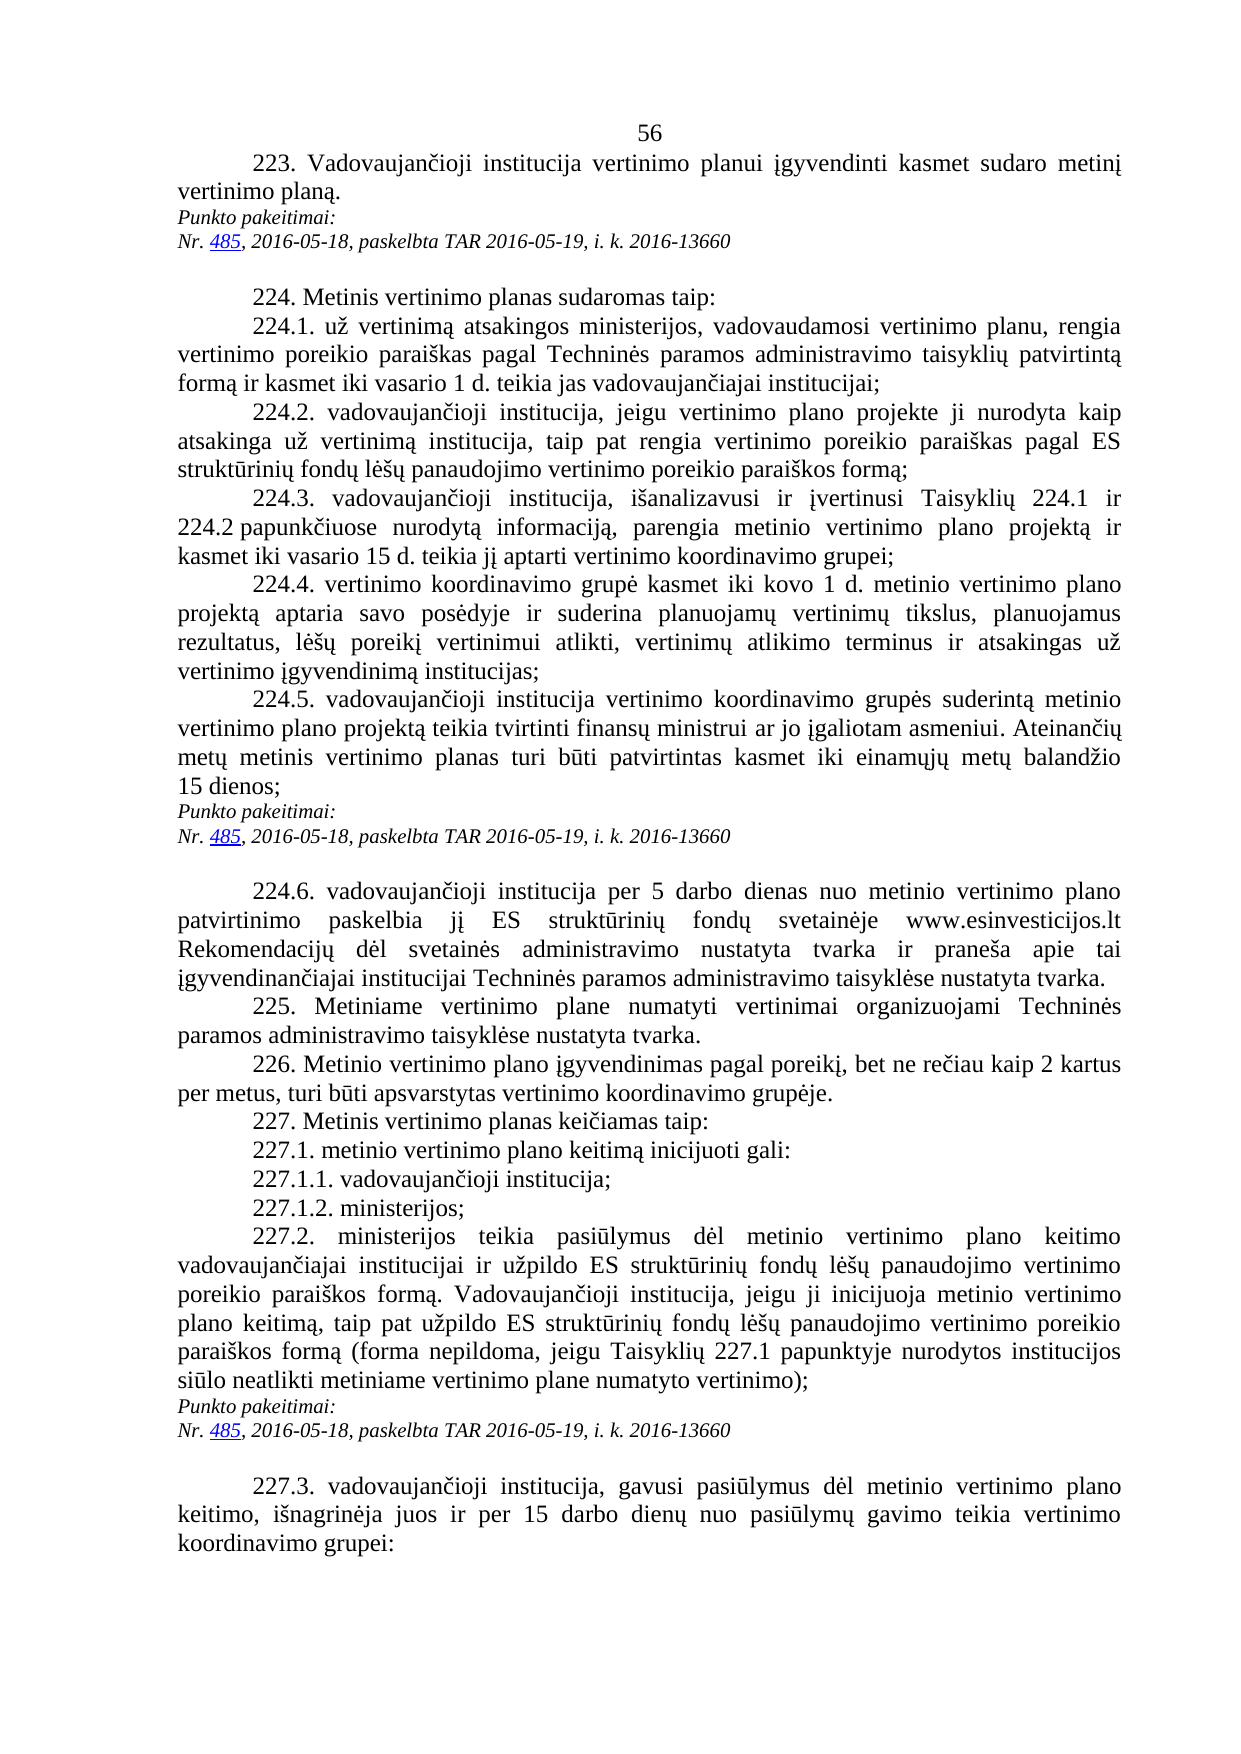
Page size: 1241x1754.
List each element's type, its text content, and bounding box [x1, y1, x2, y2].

text 224.3. vadovaujančioji institucija, išanalizavusi ir įvertinusi Taisyklių 224.1 ir 224.2 papunkčiuose nurodytą informaciją, parengia metinio vertinimo plano projektą ir kasmet iki vasario 15 d. teikia jį aptarti vertinimo koordinavimo grupei; [177, 483, 1122, 569]
text 227.3. vadovaujančioji institucija, gavusi pasiūlymus dėl metinio vertinimo plano keitimo, išnagrinėja juos ir per 15 darbo dienų nuo pasiūlymų gavimo teikia vertinimo koordinavimo grupei: [177, 1471, 1122, 1557]
text 227.1. metinio vertinimo plano keitimą inicijuoti gali: [177, 1135, 1122, 1164]
text Punkto pakeitimai: [177, 799, 1122, 823]
text 223. Vadovaujančioji institucija vertinimo planui įgyvendinti kasmet sudaro metinį vertinimo planą. [177, 148, 1122, 205]
text Punkto pakeitimai: [177, 1394, 1122, 1418]
text 224.1. už vertinimą atsakingos ministerijos, vadovaudamosi vertinimo planu, rengia vertinimo poreikio paraiškas pagal Techninės paramos administravimo taisyklių patvirtintą formą ir kasmet iki vasario 1 d. teikia jas vadovaujančiajai institucijai; [177, 311, 1122, 397]
text Nr. 485, 2016-05-18, paskelbta TAR 2016-05-19, i. k. 2016-13660 [177, 229, 1122, 253]
text 224.5. vadovaujančioji institucija vertinimo koordinavimo grupės suderintą metinio vertinimo plano projektą teikia tvirtinti finansų ministrui ar jo įgaliotam asmeniui. Ateinančių metų metinis vertinimo planas turi būti patvirtintas kasmet iki einamųjų metų balandžio 15 dienos; [177, 684, 1122, 799]
text 227.1.1. vadovaujančioji institucija; [177, 1164, 1122, 1193]
text 224. Metinis vertinimo planas sudaromas taip: [177, 282, 1122, 311]
text 224.4. vertinimo koordinavimo grupė kasmet iki kovo 1 d. metinio vertinimo plano projektą aptaria savo posėdyje ir suderina planuojamų vertinimų tikslus, planuojamus rezultatus, lėšų poreikį vertinimui atlikti, vertinimų atlikimo terminus ir atsakingas už vertinimo įgyvendinimą institucijas; [177, 569, 1122, 684]
text 227. Metinis vertinimo planas keičiamas taip: [177, 1106, 1122, 1135]
text 224.2. vadovaujančioji institucija, jeigu vertinimo plano projekte ji nurodyta kaip atsakinga už vertinimą institucija, taip pat rengia vertinimo poreikio paraiškas pagal ES struktūrinių fondų lėšų panaudojimo vertinimo poreikio paraiškos formą; [177, 397, 1122, 483]
text Nr. 485, 2016-05-18, paskelbta TAR 2016-05-19, i. k. 2016-13660 [177, 823, 1122, 848]
text 224.6. vadovaujančioji institucija per 5 darbo dienas nuo metinio vertinimo plano patvirtinimo paskelbia jį ES struktūrinių fondų svetainėje www.esinvesticijos.lt Rekomendacijų dėl svetainės administravimo nustatyta tvarka ir praneša apie tai įgyvendinančiajai institucijai Techninės paramos administravimo taisyklėse nustatyta tvarka. [177, 876, 1122, 991]
text 225. Metiniame vertinimo plane numatyti vertinimai organizuojami Techninės paramos administravimo taisyklėse nustatyta tvarka. [177, 991, 1122, 1049]
text Punkto pakeitimai: [177, 205, 1122, 229]
text 226. Metinio vertinimo plano įgyvendinimas pagal poreikį, bet ne rečiau kaip 2 kartus per metus, turi būti apsvarstytas vertinimo koordinavimo grupėje. [177, 1049, 1122, 1106]
text 227.2. ministerijos teikia pasiūlymus dėl metinio vertinimo plano keitimo vadovaujančiajai institucijai ir užpildo ES struktūrinių fondų lėšų panaudojimo vertinimo poreikio paraiškos formą. Vadovaujančioji institucija, jeigu ji inicijuoja metinio vertinimo plano keitimą, taip pat užpildo ES struktūrinių fondų lėšų panaudojimo vertinimo poreikio paraiškos formą (forma nepildoma, jeigu Taisyklių 227.1 papunktyje nurodytos institucijos siūlo neatlikti metiniame vertinimo plane numatyto vertinimo); [177, 1221, 1122, 1394]
text 227.1.2. ministerijos; [177, 1193, 1122, 1221]
text Nr. 485, 2016-05-18, paskelbta TAR 2016-05-19, i. k. 2016-13660 [177, 1418, 1122, 1442]
